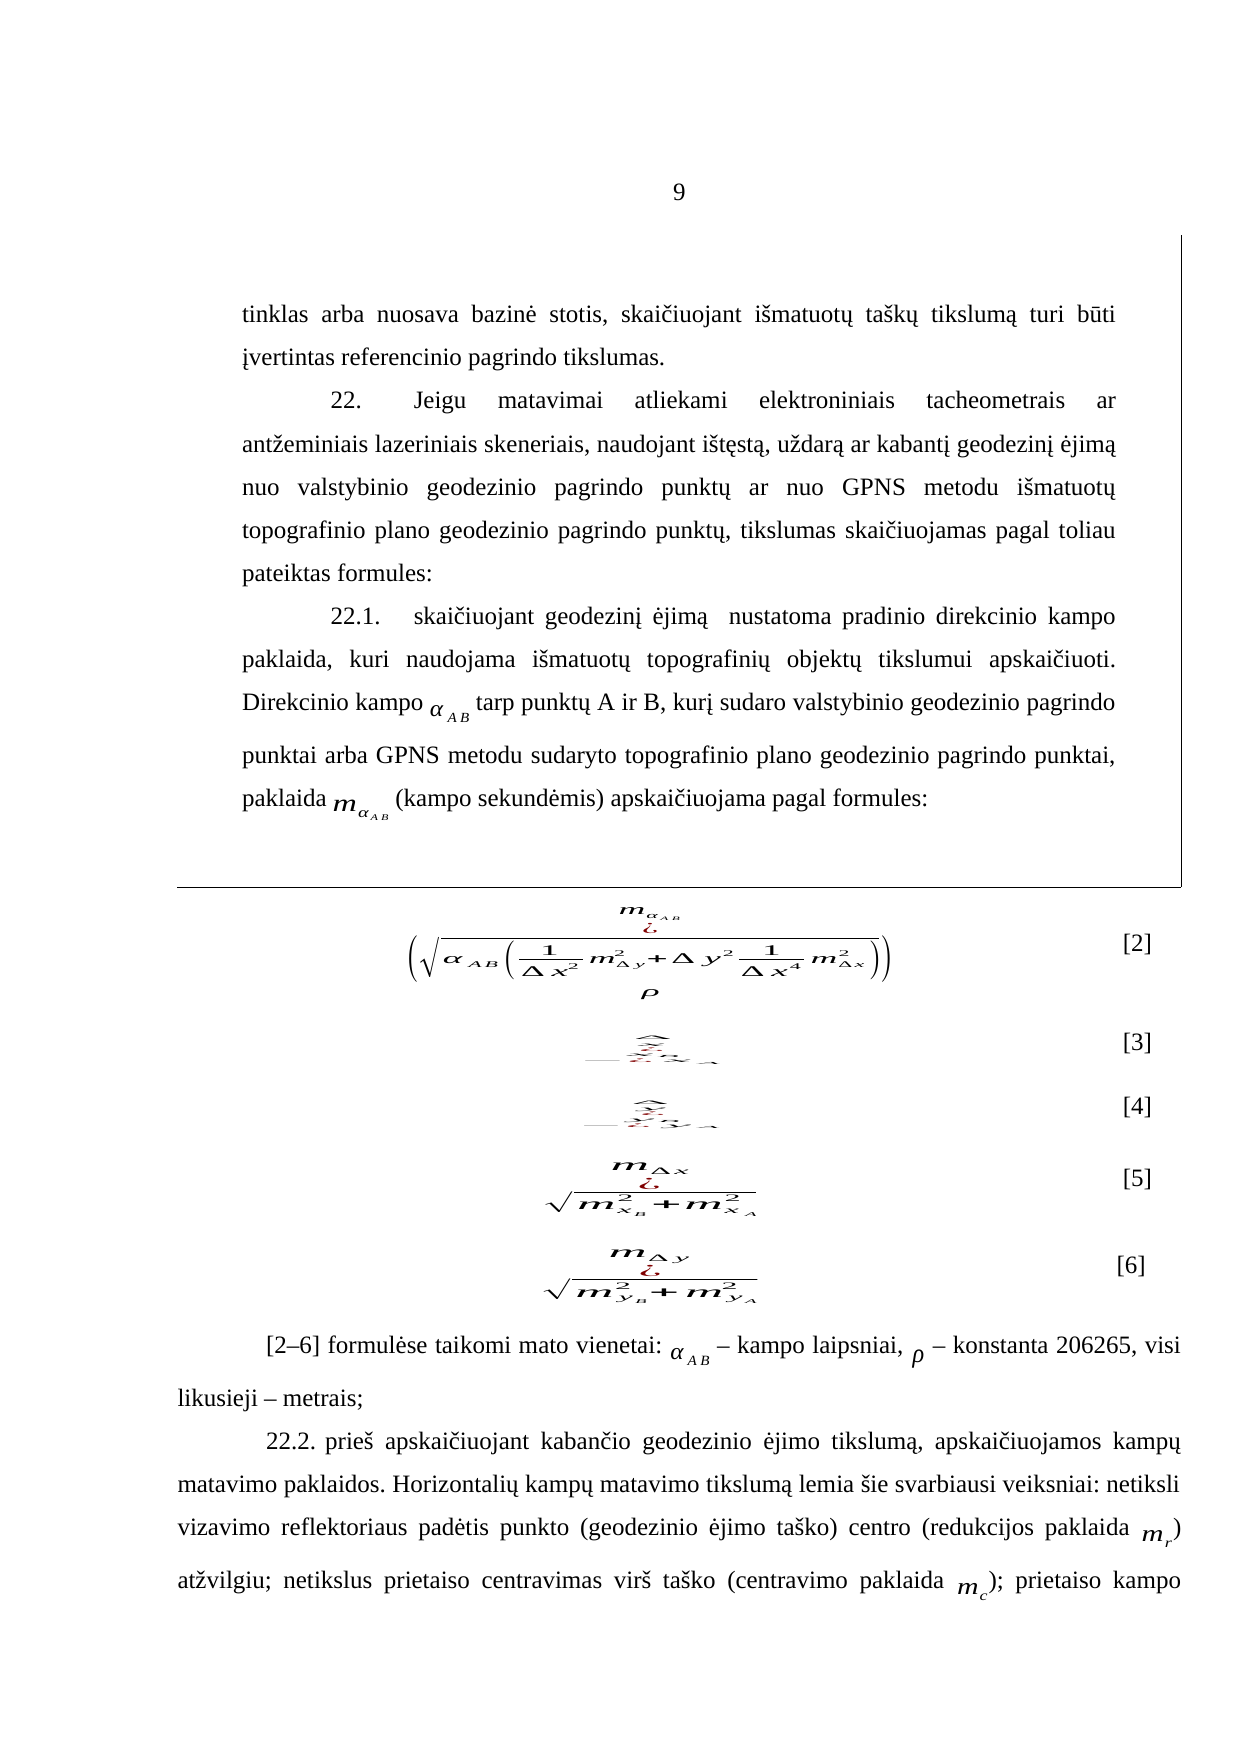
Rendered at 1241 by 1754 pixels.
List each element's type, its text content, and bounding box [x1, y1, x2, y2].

text 22.2. prieš apskaičiuojant kabančio geodezinio ėjimo tikslumą, apskaičiuojamos kampų matavimo paklaidos. Horizontalių kampų matavimo tikslumą lemia šie svarbiausi veiksniai: netiksli vizavimo reflektoriaus padėtis punkto (geodezinio ėjimo taško) centro (redukcijos paklaida ) atžvilgiu; netikslus prietaiso centravimas virš taško (centravimo paklaida ); prietaiso kampo matavimo paklaida . Kadangi šie veiksniai nepriklauso vienas nuo kito, todėl horizontalaus kampo matavimo paklaida (kampo sekundėmis) apskaičiuojama pagal formulę: [177, 1426, 1181, 1603]
text [2] [218, 902, 1181, 1000]
text [6] [218, 1243, 1181, 1304]
text [5] [218, 1156, 1181, 1217]
text [3] [218, 1027, 1181, 1065]
text 22. Jeigu matavimai atliekami elektroniniais tacheometrais ar antžeminiais lazeriniais skeneriais, naudojant ištęstą, uždarą ar kabantį geodezinį ėjimą nuo valstybinio geodezinio pagrindo punktų ar nuo GPNS metodu išmatuotų topografinio plano geodezinio pagrindo punktų, tikslumas skaičiuojamas pagal toliau pateiktas formules: [177, 321, 1181, 537]
text [2–6] formulėse taikomi mato vienetai: – kampo laipsniai, – konstanta 206265, visi likusieji – metrais; [177, 1330, 1181, 1412]
text [4] [218, 1091, 1181, 1129]
text 22.1. skaičiuojant geodezinį ėjimą nustatoma pradinio direkcinio kampo paklaida, kuri naudojama išmatuotų topografinių objektų tikslumui apskaičiuoti. Direkcinio kampo tarp punktų A ir B, kurį sudaro valstybinio geodezinio pagrindo punktai arba GPNS metodu sudaryto topografinio plano geodezinio pagrindo punktai, paklaida (kampo sekundėmis) apskaičiuojama pagal formules: [177, 537, 1181, 887]
text 21. Jeigu matavimai atliekami statiniu GPNS matavimų metodu, taškų koordinačių paklaidos ir apskaičiuojamos naudojant programinę įrangą skaičiuojant taškų koordinates x ir y. Kai geodezininkas nustato taškų koordinates taikydamas LitPOS RTKNet, išmatuotų taškų koordinačių tikslumas deklaruojamas pagal GPNS imtuve apskaičiuotus taško koordinačių x ir y paklaidų rezultatus ir (metrais). Jeigu matavimams naudojamas kitas referencinis nuolatinių stočių tinklas arba nuosava bazinė stotis, skaičiuojant išmatuotų taškų tikslumą turi būti įvertintas referencinio pagrindo tikslumas. [177, 235, 1181, 321]
